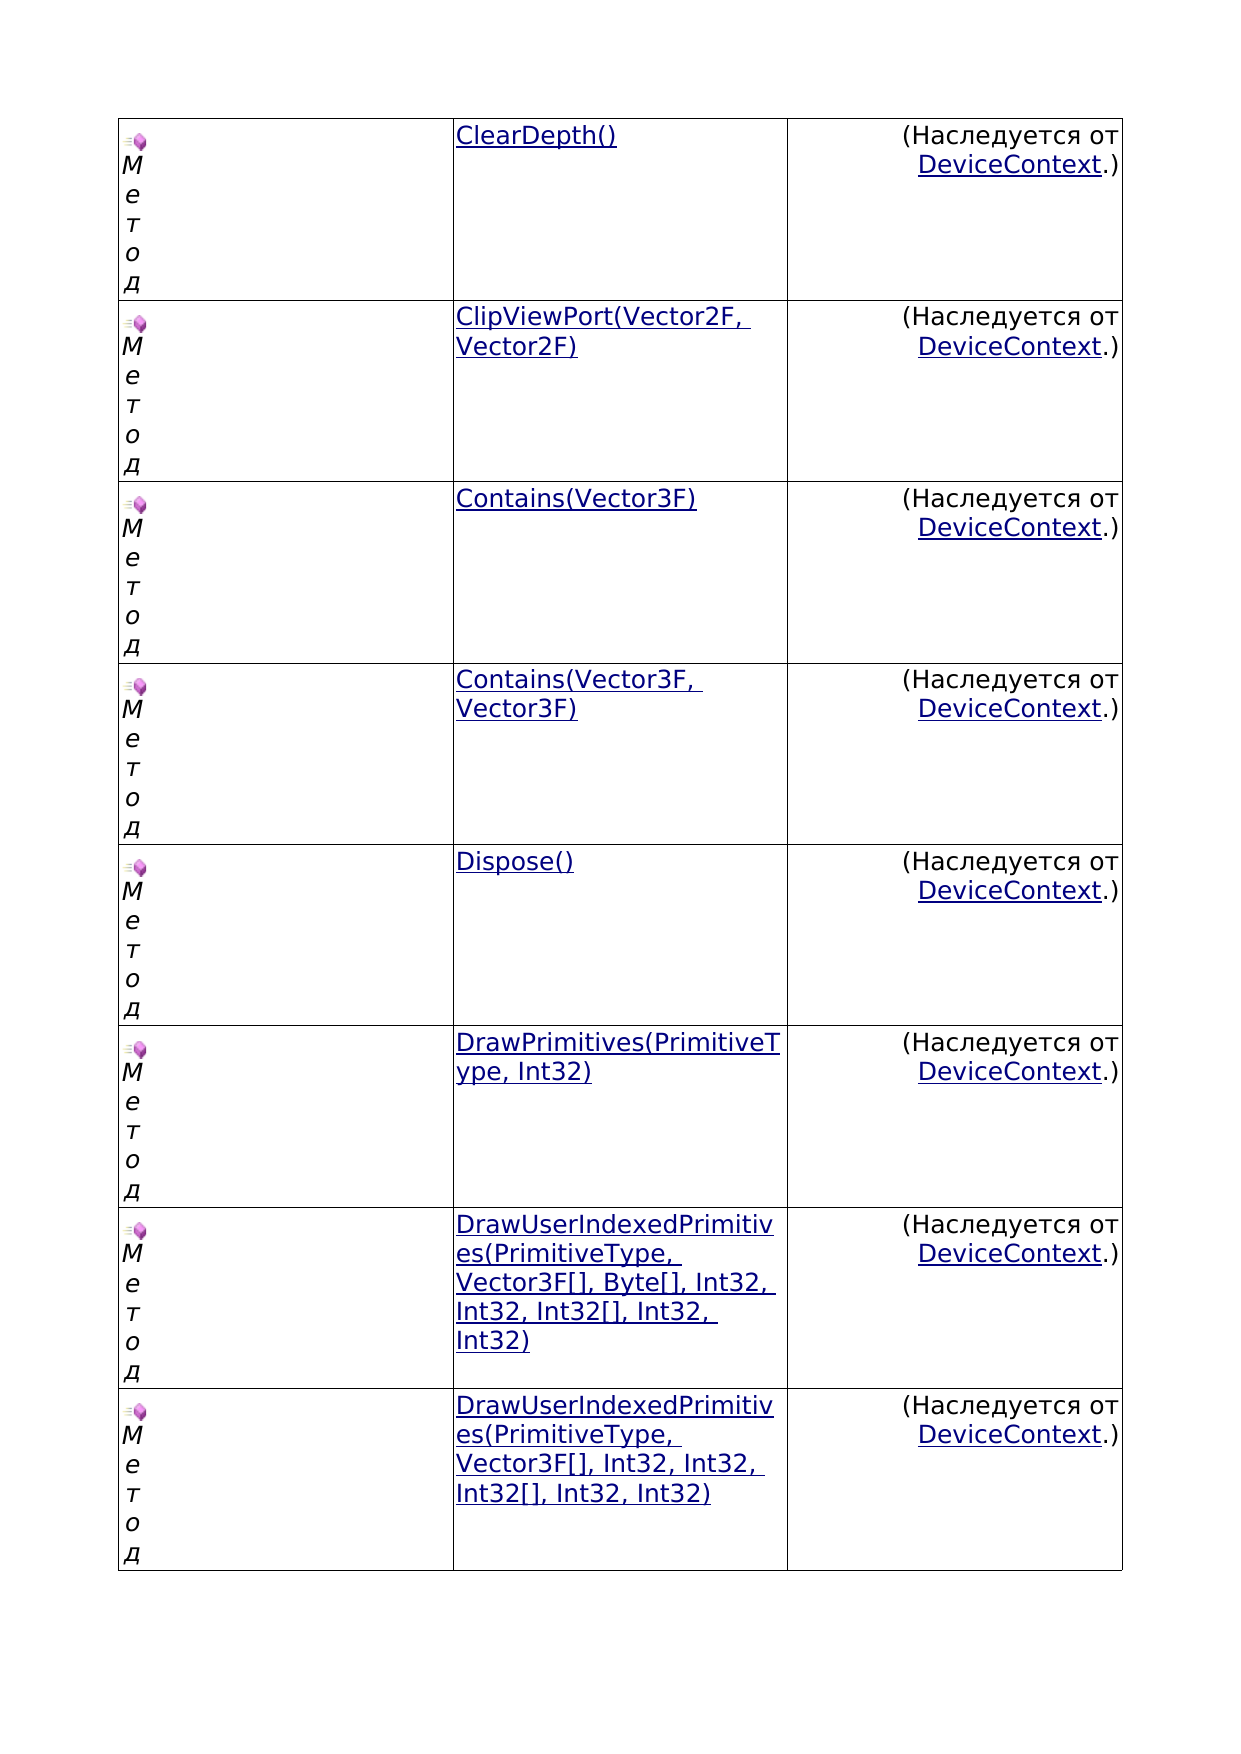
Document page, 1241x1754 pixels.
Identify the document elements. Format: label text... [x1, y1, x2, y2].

table_cell DrawUserIndexedPrimitives(PrimitiveType, Vector3F[], Int32, Int32, Int32[], Int32, Int32) [454, 1389, 787, 1570]
table_cell Contains(Vector3F) [454, 482, 787, 662]
picture [121, 859, 147, 877]
picture [121, 1222, 147, 1240]
table_cell (Наследуется от DeviceContext.) [788, 845, 1122, 1025]
picture [121, 1041, 147, 1059]
table_cell [119, 301, 453, 481]
table_cell DrawUserIndexedPrimitives(PrimitiveType, Vector3F[], Byte[], Int32, Int32, Int32[], Int32, Int32) [454, 1208, 787, 1388]
table_cell [119, 482, 453, 662]
table_cell [119, 1208, 453, 1388]
table_cell ClearDepth() [454, 119, 787, 299]
picture [121, 1403, 147, 1421]
table_cell (Наследуется от DeviceContext.) [788, 1389, 1122, 1570]
picture [121, 315, 147, 333]
table_cell (Наследуется от DeviceContext.) [788, 664, 1122, 844]
picture [121, 678, 147, 696]
table_cell Dispose() [454, 845, 787, 1025]
table_cell [119, 845, 453, 1025]
table_cell DrawPrimitives(PrimitiveType, Int32) [454, 1026, 787, 1207]
table_cell Contains(Vector3F, Vector3F) [454, 664, 787, 844]
table_cell (Наследуется от DeviceContext.) [788, 1026, 1122, 1207]
picture [121, 496, 147, 514]
table_cell (Наследуется от DeviceContext.) [788, 482, 1122, 662]
table_cell [119, 664, 453, 844]
table_cell [119, 1389, 453, 1570]
picture [121, 133, 147, 151]
table_cell [119, 119, 453, 299]
table_cell [119, 1026, 453, 1207]
table_cell (Наследуется от DeviceContext.) [788, 301, 1122, 481]
table_cell ClipViewPort(Vector2F, Vector2F) [454, 301, 787, 481]
table_cell (Наследуется от DeviceContext.) [788, 119, 1122, 299]
table_cell (Наследуется от DeviceContext.) [788, 1208, 1122, 1388]
